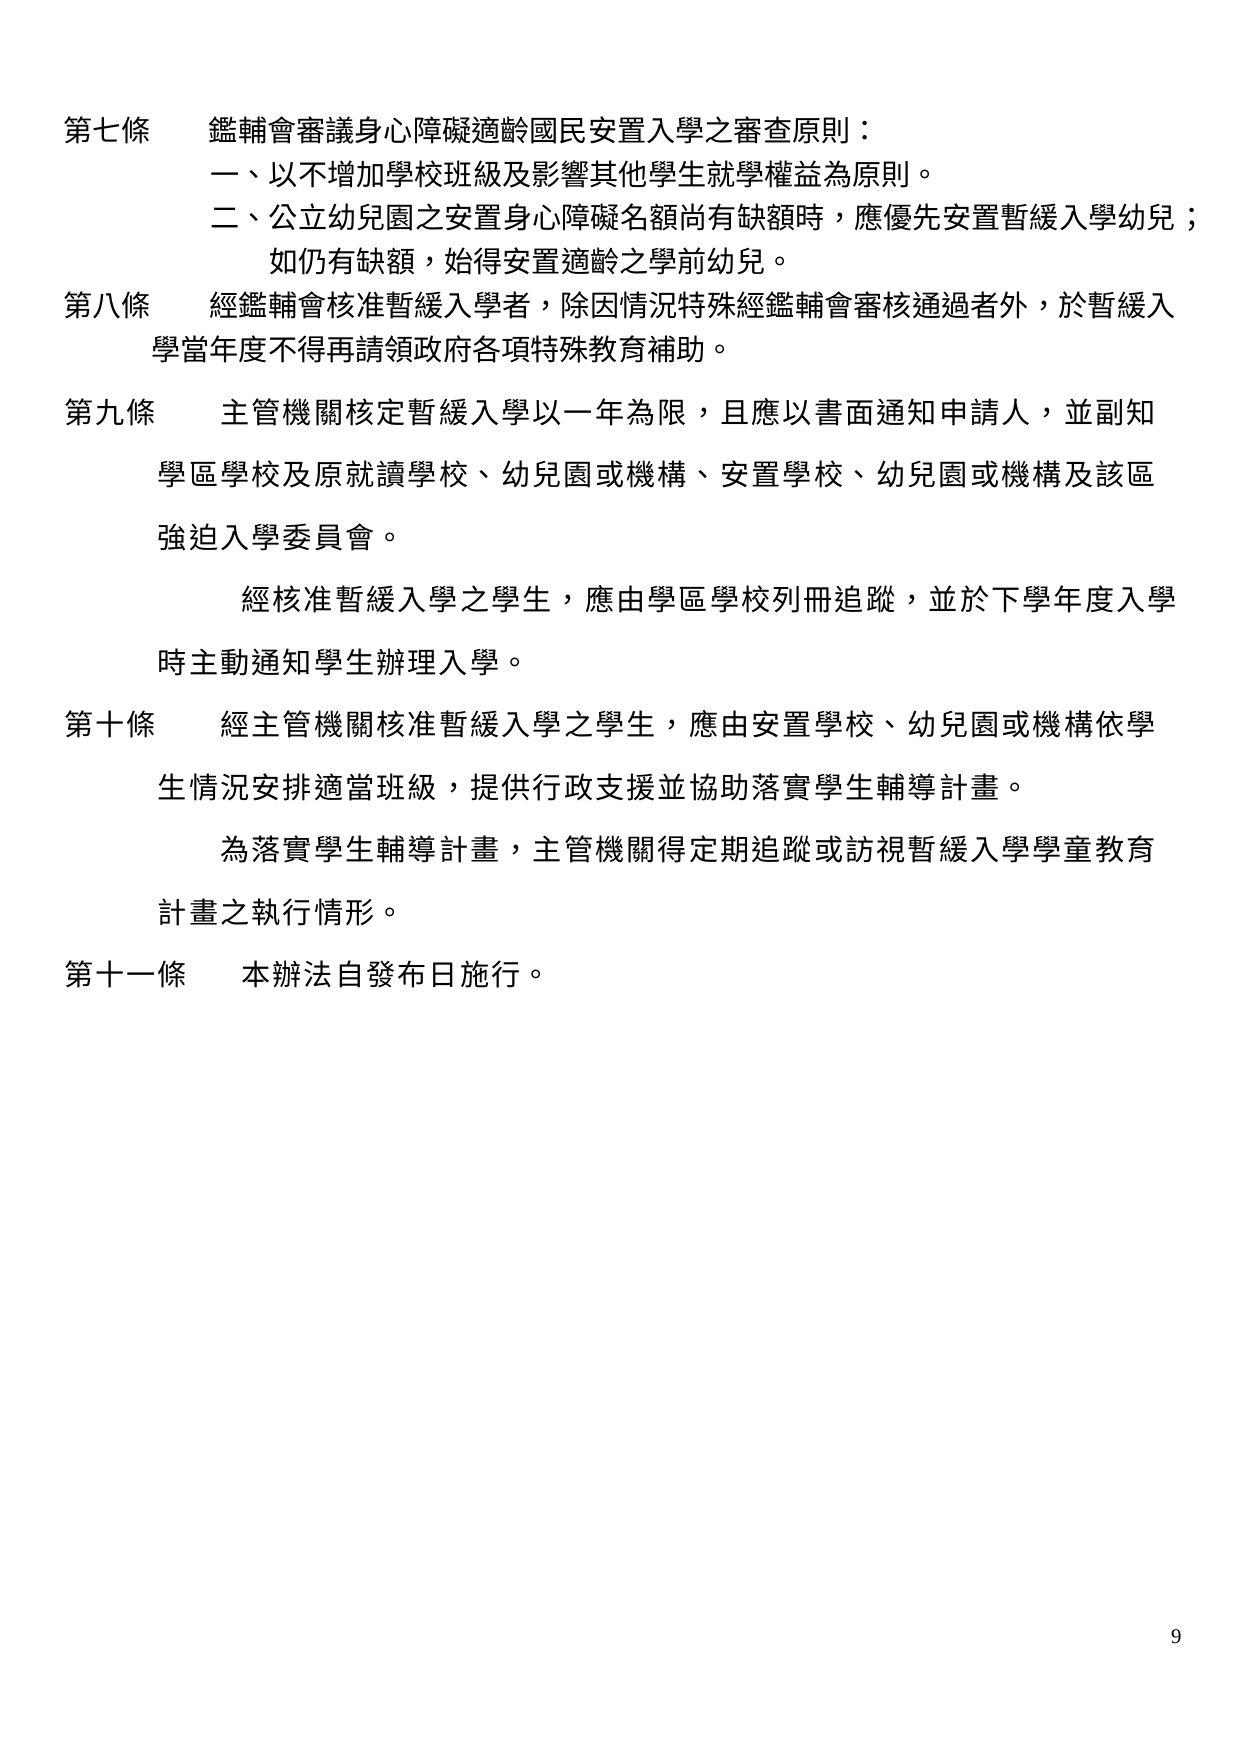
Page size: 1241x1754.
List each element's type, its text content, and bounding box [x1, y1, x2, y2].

text 第十條 經主管機關核准暫緩入學之學生，應由安置學校、幼兒園或機構依學生情況安排適當班級，提供行政支援並協助落實學生輔導計畫。 [63, 681, 1177, 806]
text 經核准暫緩入學之學生，應由學區學校列冊追蹤，並於下學年度入學時主動通知學生辦理入學。 [63, 556, 1177, 681]
text 為落實學生輔導計畫，主管機關得定期追蹤或訪視暫緩入學學童教育計畫之執行情形。 [63, 806, 1177, 931]
text 第十一條 本辦法自發布日施行。 [63, 931, 1177, 994]
text 第七條 鑑輔會審議身心障礙適齡國民安置入學之審查原則： [63, 106, 1177, 150]
text 第九條 主管機關核定暫緩入學以一年為限，且應以書面通知申請人，並副知學區學校及原就讀學校、幼兒園或機構、安置學校、幼兒園或機構及該區強迫入學委員會。 [63, 369, 1177, 556]
text 二、公立幼兒園之安置身心障礙名額尚有缺額時，應優先安置暫緩入學幼兒；如仍有缺額，始得安置適齡之學前幼兒。 [210, 194, 1177, 281]
text 第八條 經鑑輔會核准暫緩入學者，除因情況特殊經鑑輔會審核通過者外，於暫緩入學當年度不得再請領政府各項特殊教育補助。 [63, 281, 1177, 369]
text 一、以不增加學校班級及影響其他學生就學權益為原則。 [166, 150, 1177, 194]
